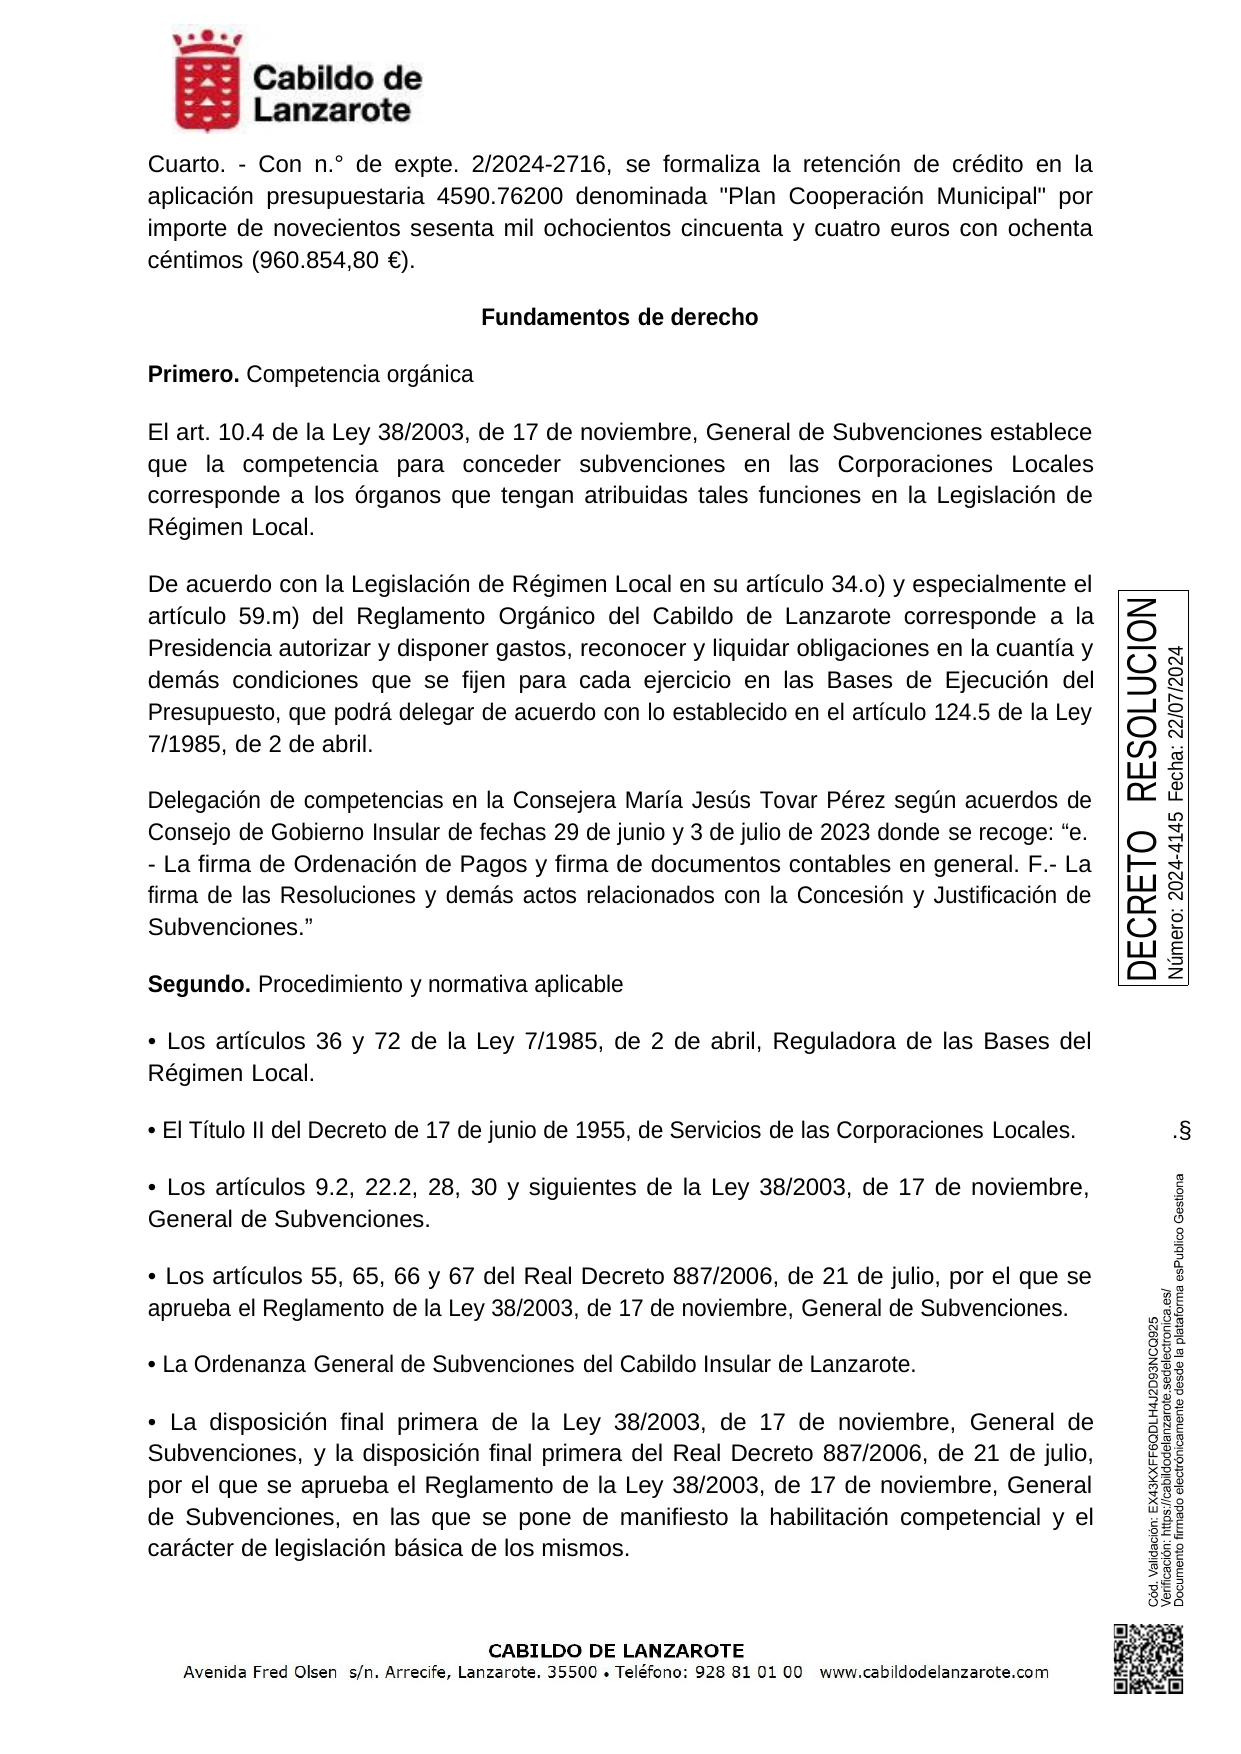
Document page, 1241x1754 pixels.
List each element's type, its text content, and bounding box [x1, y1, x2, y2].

text - La firma de Ordenación de Pagos y firma de documentos contables en general. F.- La firma de las Resoluciones y demás actos relacionados con la Concesión y Justificación de Subvenciones.” [148, 849, 1094, 941]
list Los artículos 36 y 72 de la Ley 7/1985, de 2 de abril, Reguladora de las Bases del Régimen Local. [147, 1027, 1094, 1087]
list La disposición final primera de la Ley 38/2003, de 17 de noviembre, General de Subvenciones, y la disposición final primera del Real Decreto 887/2006, de 21 de julio, por el que se aprueba el Reglamento de la Ley 38/2003, de 17 de noviembre, General de Subvenciones, en las que se pone de manifiesto la habilitación competencial y el carácter de legislación básica de los mismos. [147, 1408, 1094, 1562]
text DECRETO RESOLUCION [1119, 592, 1164, 985]
text El art. 10.4 de la Ley 38/2003, de 17 de noviembre, General de Subvenciones establece que la competencia para conceder subvenciones en las Corporaciones Locales corresponde a los órganos que tengan atribuidas tales funciones en la Legislación de Régimen Local. [147, 418, 1094, 540]
text Delegación de competencias en la Consejera María Jesús Tovar Pérez según acuerdos de Consejo de Gobierno Insular de fechas 29 de junio y 3 de julio de 2023 donde se recoge: “e. [147, 786, 1094, 845]
picture [1113, 1624, 1184, 1694]
list Los artículos 9.2, 22.2, 28, 30 y siguientes de la Ley 38/2003, de 17 de noviembre, General de Subvenciones. [148, 1173, 1092, 1233]
text Primero. Competencia orgánica [148, 360, 1196, 388]
subtitle Fundamentos de derecho [481, 303, 1196, 330]
text Segundo. Procedimiento y normativa aplicable [148, 970, 1196, 997]
list La Ordenanza General de Subvenciones del Cabildo Insular de Lanzarote. [147, 1350, 1148, 1378]
text De acuerdo con la Legislación de Régimen Local en su artículo 34.o) y especialmente el artículo 59.m) del Reglamento Orgánico del Cabildo de Lanzarote corresponde a la Presidencia autorizar y disponer gastos, reconocer y liquidar obligaciones en la cuantía y demás condiciones que se fijen para cada ejercicio en las Bases de Ejecución del Presupuesto, que podrá delegar de acuerdo con lo establecido en el artículo 124.5 de la Ley 7/1985, de 2 de abril. [148, 570, 1094, 757]
picture [1148, 1174, 1186, 1607]
picture [171, 24, 424, 134]
list El Título II del Decreto de 17 de junio de 1955, de Servicios de las Corporaciones Locales. .§ [147, 1116, 1196, 1144]
picture [173, 1641, 1051, 1683]
text Cuarto. - Con n.° de expte. 2/2024-2716, se formaliza la retención de crédito en la aplicación presupuestaria 4590.76200 denominada "Plan Cooperación Municipal" por importe de novecientos sesenta mil ochocientos cincuenta y cuatro euros con ochenta céntimos (960.854,80 €). [147, 150, 1094, 274]
text Número: 2024-4145 Fecha: 22/07/2024 [1164, 595, 1186, 985]
list Los artículos 55, 65, 66 y 67 del Real Decreto 887/2006, de 21 de julio, por el que se aprueba el Reglamento de la Ley 38/2003, de 17 de noviembre, General de Subvenciones. [148, 1262, 1094, 1321]
